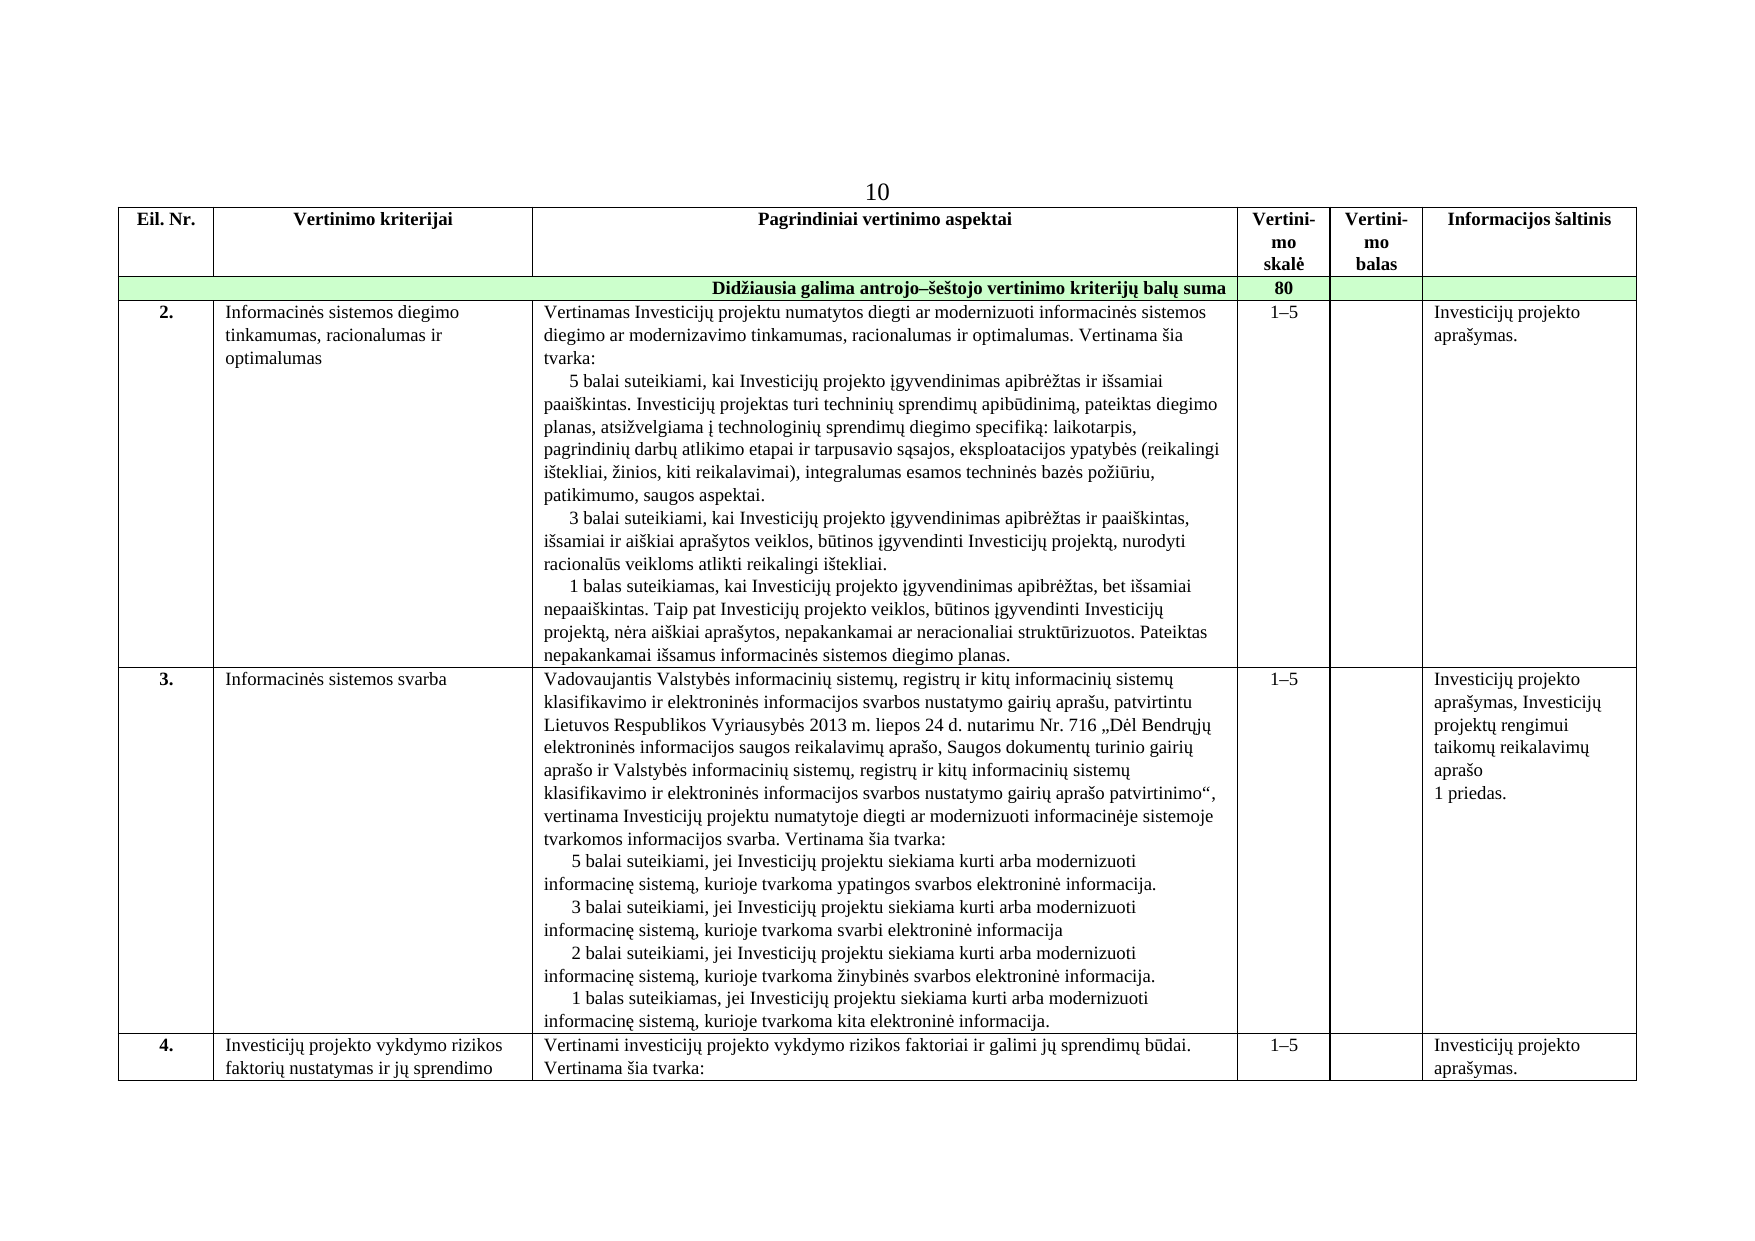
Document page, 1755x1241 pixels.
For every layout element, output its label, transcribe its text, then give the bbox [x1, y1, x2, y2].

table_cell 1–5 [1238, 1034, 1329, 1080]
table_cell 3. [119, 668, 213, 1033]
table_cell Investicijų projekto aprašymas. [1423, 301, 1636, 667]
table_cell 2. [119, 301, 213, 667]
table_cell 1–5 [1238, 301, 1329, 667]
table_cell 1–5 [1238, 668, 1329, 1033]
table_cell Informacinės sistemos svarba [214, 668, 532, 1033]
table_cell 80 [1238, 277, 1329, 300]
table_cell Vertinami investicijų projekto vykdymo rizikos faktoriai ir galimi jų sprendimų būdai. Vertinama šia tvarka: [533, 1034, 1237, 1080]
table_cell Vadovaujantis Valstybės informacinių sistemų, registrų ir kitų informacinių sistemų klasifikavimo ir elektroninės informacijos svarbos nustatymo gairių aprašu, patvirtintu Lietuvos Respublikos Vyriausybės 2013 m. liepos 24 d. nutarimu Nr. 716 „Dėl Bendrųjų elektroninės informacijos saugos reikalavimų aprašo, Saugos dokumentų turinio gairių aprašo ir Valstybės informacinių sistemų, registrų ir kitų informacinių sistemų klasifikavimo ir elektroninės informacijos svarbos nustatymo gairių aprašo patvirtinimo“, vertinama Investicijų projektu numatytoje diegti ar modernizuoti informacinėje sistemoje tvarkomos informacijos svarba. Vertinama šia tvarka: 5 balai suteikiami, jei Investicijų projektu siekiama kurti arba modernizuoti informacinę sistemą, kurioje tvarkoma ypatingos svarbos elektroninė informacija. 3 balai suteikiami, jei Investicijų projektu siekiama kurti arba modernizuoti informacinę sistemą, kurioje tvarkoma svarbi elektroninė informacija 2 balai suteikiami, jei Investicijų projektu siekiama kurti arba modernizuoti informacinę sistemą, kurioje tvarkoma žinybinės svarbos elektroninė informacija. 1 balas suteikiamas, jei Investicijų projektu siekiama kurti arba modernizuoti informacinę sistemą, kurioje tvarkoma kita elektroninė informacija. [533, 668, 1237, 1033]
table_header Vertinimo kriterijai [214, 208, 532, 276]
table_header Pagrindiniai vertinimo aspektai [533, 208, 1237, 276]
table_cell Investicijų projekto vykdymo rizikos faktorių nustatymas ir jų sprendimo [214, 1034, 532, 1080]
table_cell [1331, 277, 1422, 300]
table_cell [1331, 1034, 1422, 1080]
table_header Eil. Nr. [119, 208, 213, 276]
table_cell Didžiausia galima antrojo–šeštojo vertinimo kriterijų balų suma [119, 277, 1237, 300]
table_cell [1423, 277, 1636, 300]
table_cell 4. [119, 1034, 213, 1080]
table_cell Investicijų projekto aprašymas. [1423, 1034, 1636, 1080]
table_cell Vertinamas Investicijų projektu numatytos diegti ar modernizuoti informacinės sistemos diegimo ar modernizavimo tinkamumas, racionalumas ir optimalumas. Vertinama šia tvarka: 5 balai suteikiami, kai Investicijų projekto įgyvendinimas apibrėžtas ir išsamiai paaiškintas. Investicijų projektas turi techninių sprendimų apibūdinimą, pateiktas diegimo planas, atsižvelgiama į technologinių sprendimų diegimo specifiką: laikotarpis, pagrindinių darbų atlikimo etapai ir tarpusavio sąsajos, eksploatacijos ypatybės (reikalingi ištekliai, žinios, kiti reikalavimai), integralumas esamos techninės bazės požiūriu, patikimumo, saugos aspektai. 3 balai suteikiami, kai Investicijų projekto įgyvendinimas apibrėžtas ir paaiškintas, išsamiai ir aiškiai aprašytos veiklos, būtinos įgyvendinti Investicijų projektą, nurodyti racionalūs veikloms atlikti reikalingi ištekliai. 1 balas suteikiamas, kai Investicijų projekto įgyvendinimas apibrėžtas, bet išsamiai nepaaiškintas. Taip pat Investicijų projekto veiklos, būtinos įgyvendinti Investicijų projektą, nėra aiškiai aprašytos, nepakankamai ar neracionaliai struktūrizuotos. Pateiktas nepakankamai išsamus informacinės sistemos diegimo planas. [533, 301, 1237, 667]
table_header Informacijos šaltinis [1423, 208, 1636, 276]
table_cell [1331, 668, 1422, 1033]
table_cell Informacinės sistemos diegimo tinkamumas, racionalumas ir optimalumas [214, 301, 532, 667]
table_header Vertini-mo balas [1331, 208, 1422, 276]
table_cell Investicijų projekto aprašymas, Investicijų projektų rengimui taikomų reikalavimų aprašo 1 priedas. [1423, 668, 1636, 1033]
table_header Vertini-mo skalė [1238, 208, 1329, 276]
table_cell [1331, 301, 1422, 667]
